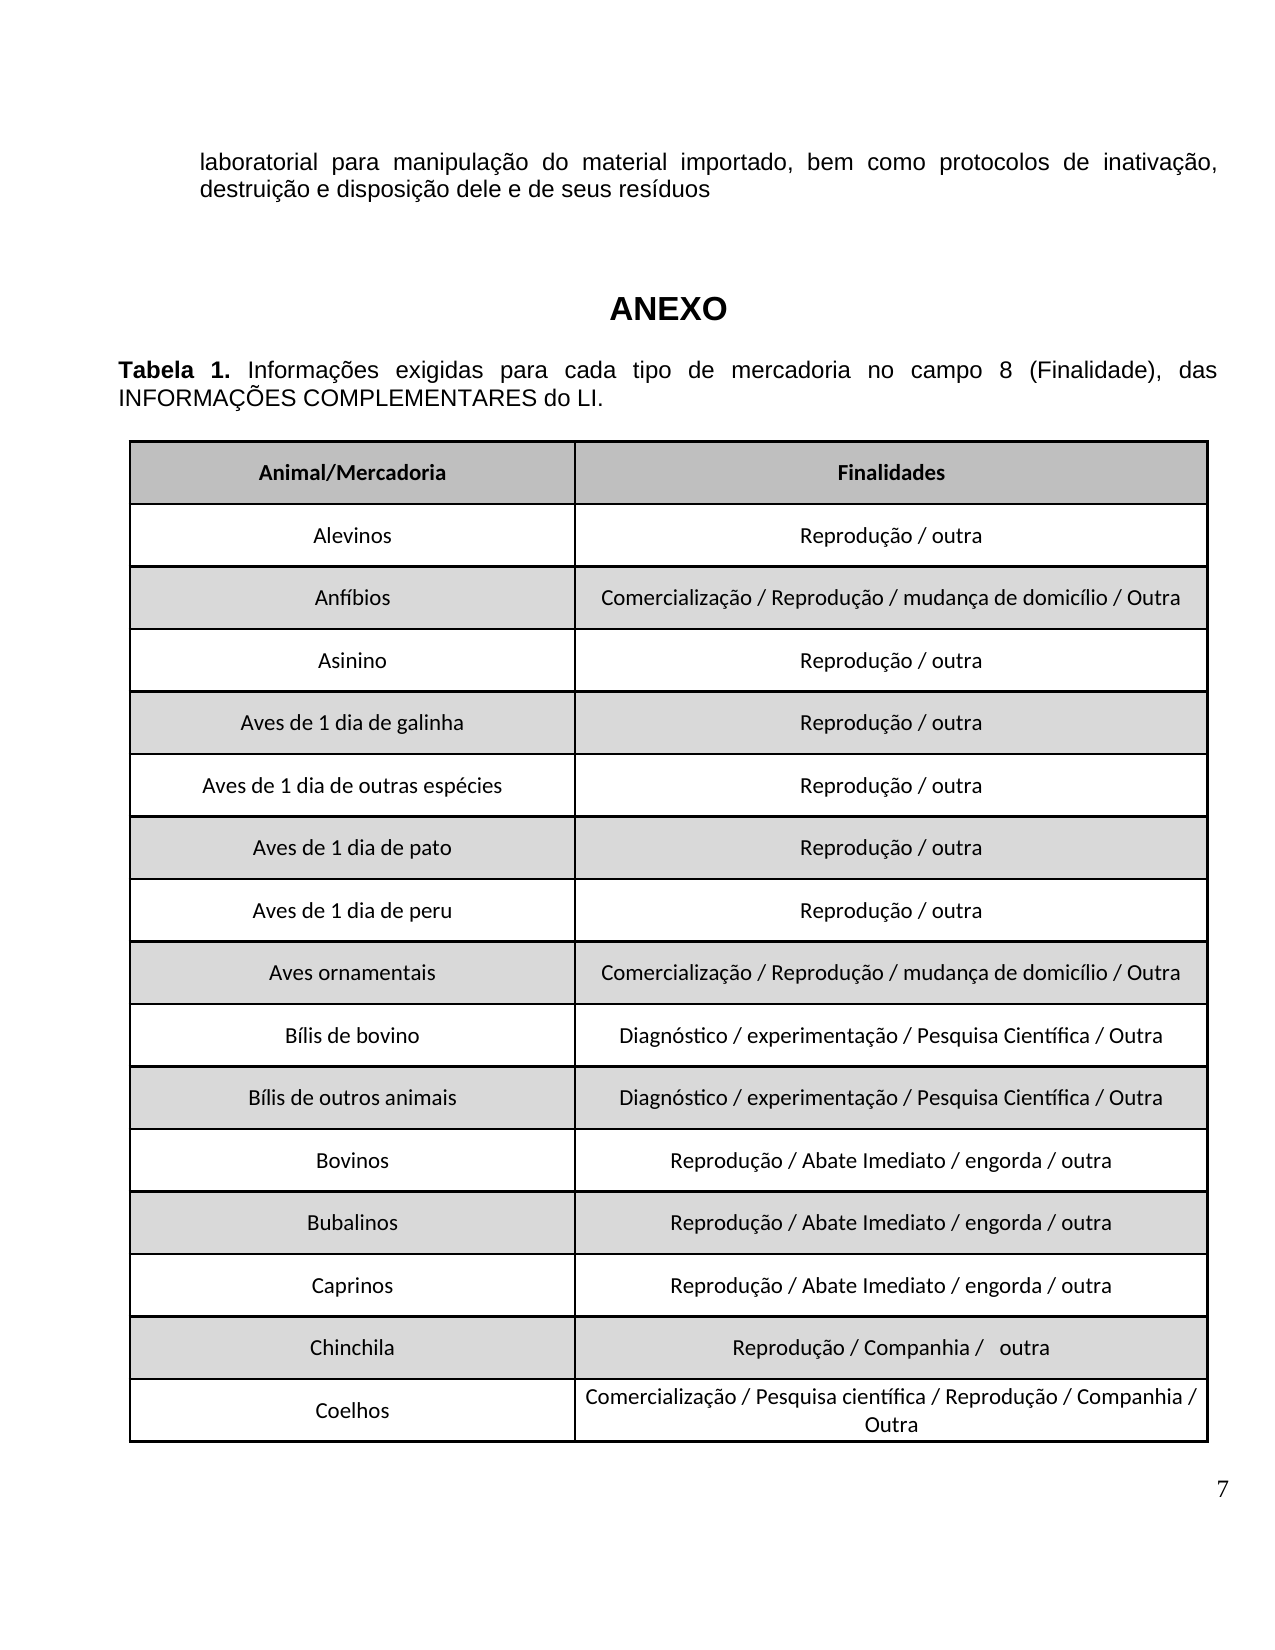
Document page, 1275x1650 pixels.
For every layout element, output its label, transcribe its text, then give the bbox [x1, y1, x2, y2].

table_cell Reprodução / Abate Imediato / engorda / outra [576, 1130, 1206, 1190]
table_cell Alevinos [131, 505, 574, 565]
table_cell Anfíbios [131, 568, 574, 628]
table_cell Reprodução / Abate Imediato / engorda / outra [576, 1193, 1206, 1253]
table_cell Bílis de outros animais [131, 1068, 574, 1128]
table_cell Bovinos [131, 1130, 574, 1190]
table_cell Comercialização / Reprodução / mudança de domicílio / Outra [576, 568, 1206, 628]
table_cell Aves de 1 dia de peru [131, 880, 574, 940]
table_cell Diagnóstico / experimentação / Pesquisa Científica / Outra [576, 1068, 1206, 1128]
table_cell Reprodução / outra [576, 818, 1206, 878]
table_cell Bílis de bovino [131, 1005, 574, 1065]
table_header Animal/Mercadoria [131, 443, 574, 503]
table_cell Reprodução / outra [576, 880, 1206, 940]
table_cell Asinino [131, 630, 574, 690]
table_cell Aves ornamentais [131, 943, 574, 1003]
table_cell Chinchila [131, 1318, 574, 1378]
table_cell Reprodução / Companhia / outra [576, 1318, 1206, 1378]
table_header Finalidades [576, 443, 1206, 503]
table_cell Bubalinos [131, 1193, 574, 1253]
table_cell Coelhos [131, 1380, 574, 1440]
table_cell Caprinos [131, 1255, 574, 1315]
text laboratorial para manipulação do material importado, bem como protocolos de inativação, destruição e disposição dele e de seus resíduos [199, 148, 1219, 203]
table_cell Comercialização / Reprodução / mudança de domicílio / Outra [576, 943, 1206, 1003]
text ANEXO [118, 289, 1219, 328]
text Tabela 1. Informações exigidas para cada tipo de mercadoria no campo 8 (Finalidade), das INFORMAÇÕES COMPLEMENTARES do LI. [118, 356, 1219, 412]
table_cell Aves de 1 dia de galinha [131, 693, 574, 753]
table_cell Reprodução / outra [576, 505, 1206, 565]
table_cell Reprodução / outra [576, 693, 1206, 753]
table_cell Reprodução / outra [576, 630, 1206, 690]
table_cell Reprodução / Abate Imediato / engorda / outra [576, 1255, 1206, 1315]
table_cell Reprodução / outra [576, 755, 1206, 815]
table_cell Diagnóstico / experimentação / Pesquisa Científica / Outra [576, 1005, 1206, 1065]
table_cell Aves de 1 dia de pato [131, 818, 574, 878]
table_cell Comercialização / Pesquisa científica / Reprodução / Companhia / Outra [576, 1380, 1206, 1440]
table_cell Aves de 1 dia de outras espécies [131, 755, 574, 815]
